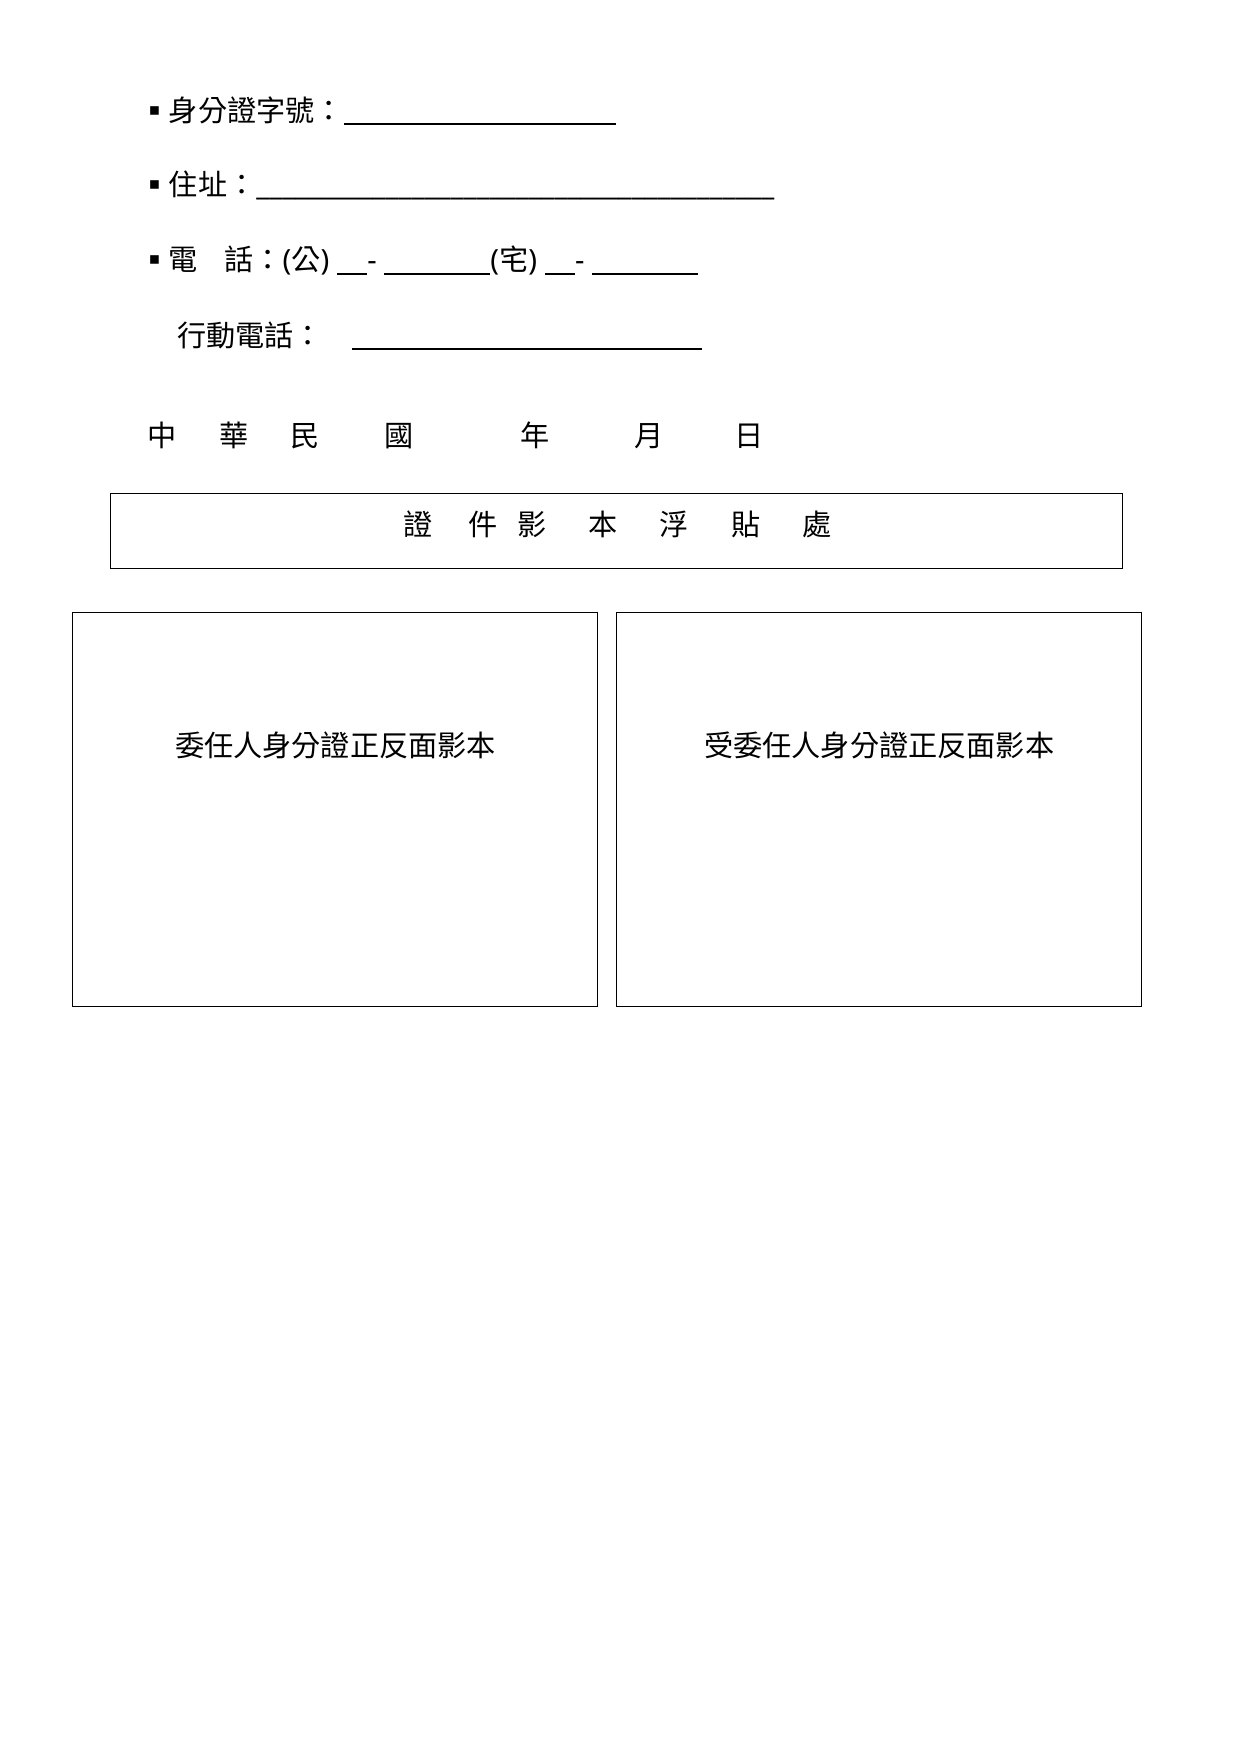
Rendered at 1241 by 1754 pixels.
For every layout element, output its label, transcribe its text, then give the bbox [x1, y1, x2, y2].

text  身分證字號： [148, 71, 1087, 146]
text 陸、附件三 [598, 871, 616, 946]
text 行動電話： [148, 296, 1087, 371]
text 證 件 影 本 浮 貼 處 [126, 502, 1107, 544]
text 中 華 民 國 年 月 日 [148, 396, 1087, 471]
text  電 話：(公) - (宅) - [148, 221, 1087, 296]
text 受委任人身分證正反面影本 [632, 723, 1126, 765]
text  住址：________________________________________ [148, 146, 1087, 221]
text 委任人身分證正反面影本 [88, 723, 582, 765]
